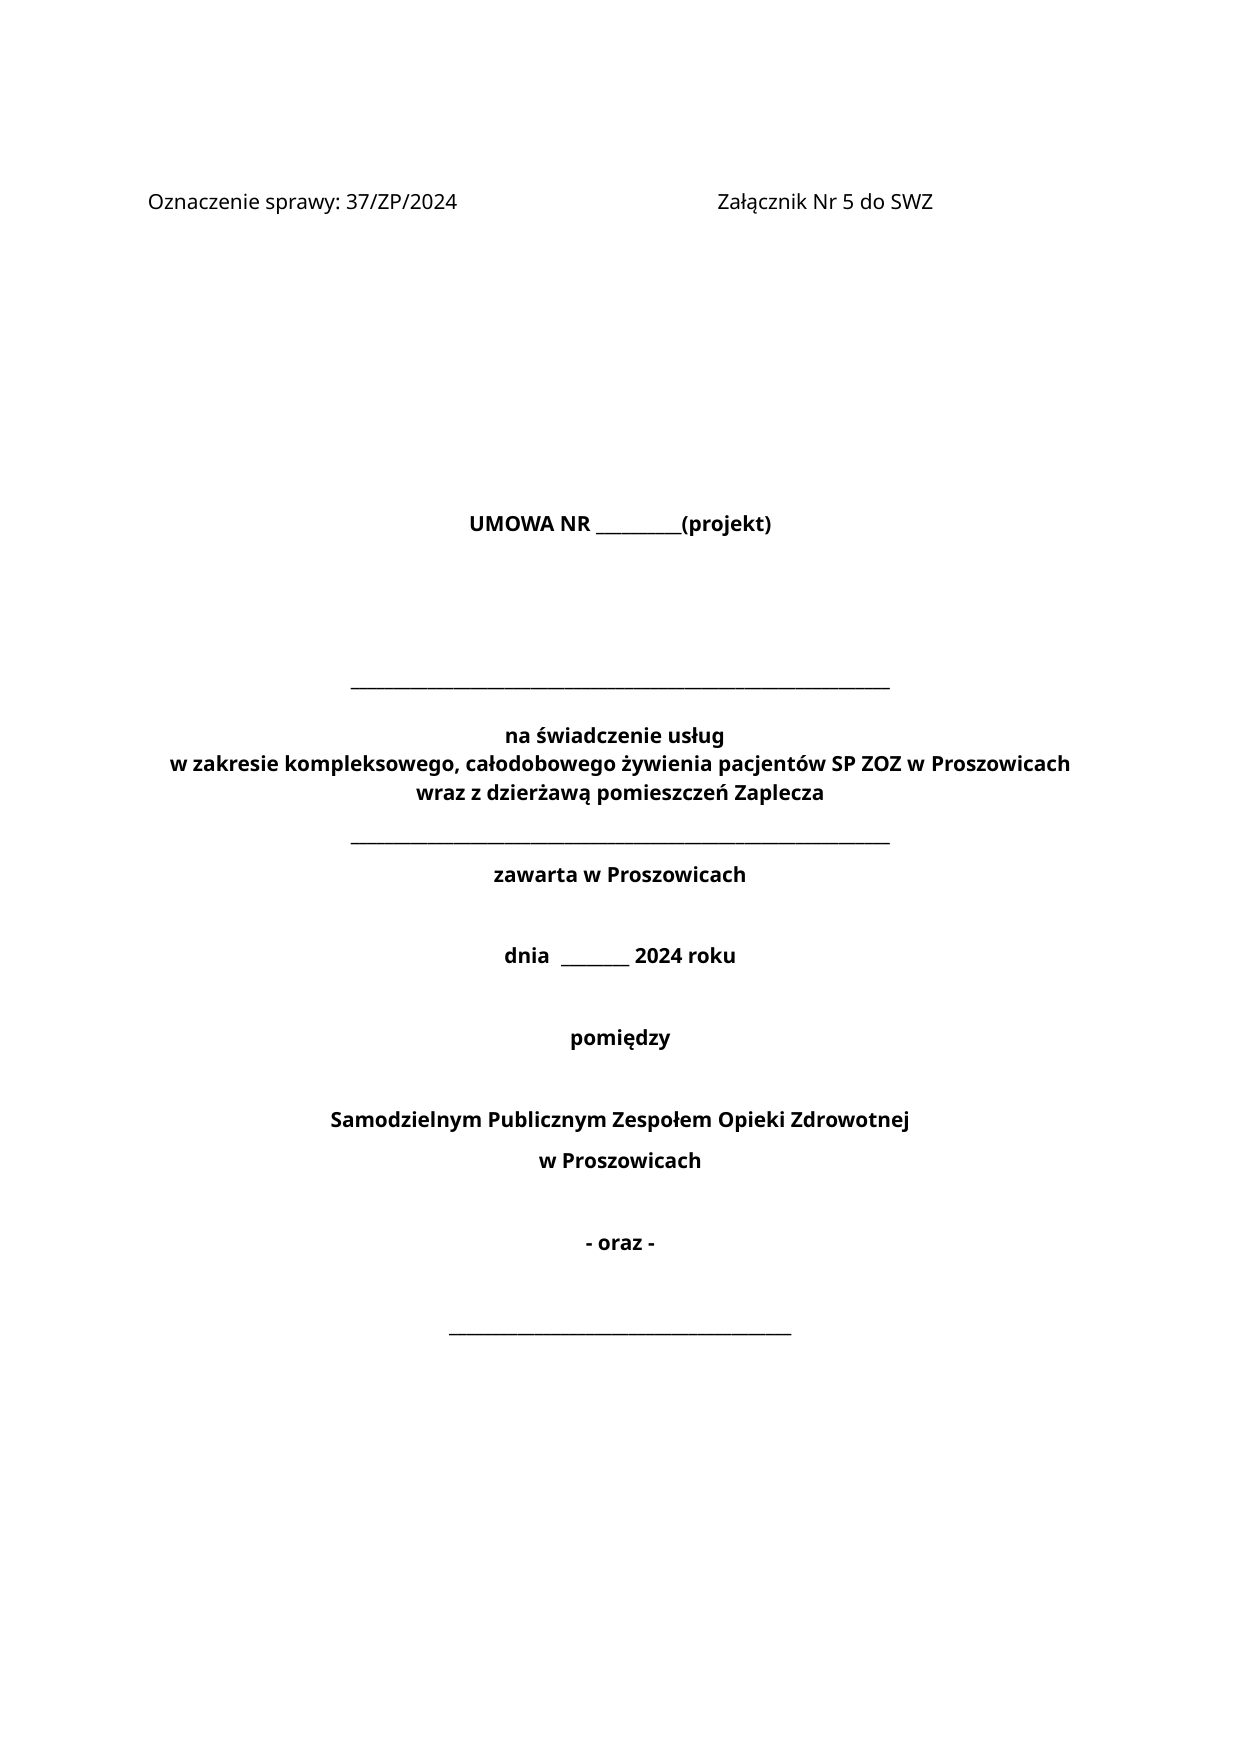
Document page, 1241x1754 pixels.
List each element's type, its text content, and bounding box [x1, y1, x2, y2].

text _______________________________________________________________ [148, 819, 1093, 847]
text _______________________________________________________________ [148, 664, 1093, 692]
text Samodzielnym Publicznym Zespołem Opieki Zdrowotnej [148, 1105, 1093, 1134]
text dnia ________ 2024 roku [148, 942, 1093, 970]
subtitle na świadczenie usług [148, 721, 1093, 749]
text Oznaczenie sprawy: 37/ZP/2024 Załącznik Nr 5 do SWZ [148, 187, 1093, 216]
text - oraz - [148, 1228, 1093, 1257]
subtitle w zakresie kompleksowego, całodobowego żywienia pacjentów SP ZOZ w Proszowicach wraz z dzierżawą pomieszczeń Zaplecza [148, 749, 1093, 806]
text zawarta w Proszowicach [148, 860, 1093, 888]
text ________________________________________ [148, 1310, 1093, 1338]
text w Proszowicach [148, 1146, 1093, 1175]
text UMOWA NR __________(projekt) [148, 509, 1093, 538]
text pomiędzy [148, 1023, 1093, 1052]
